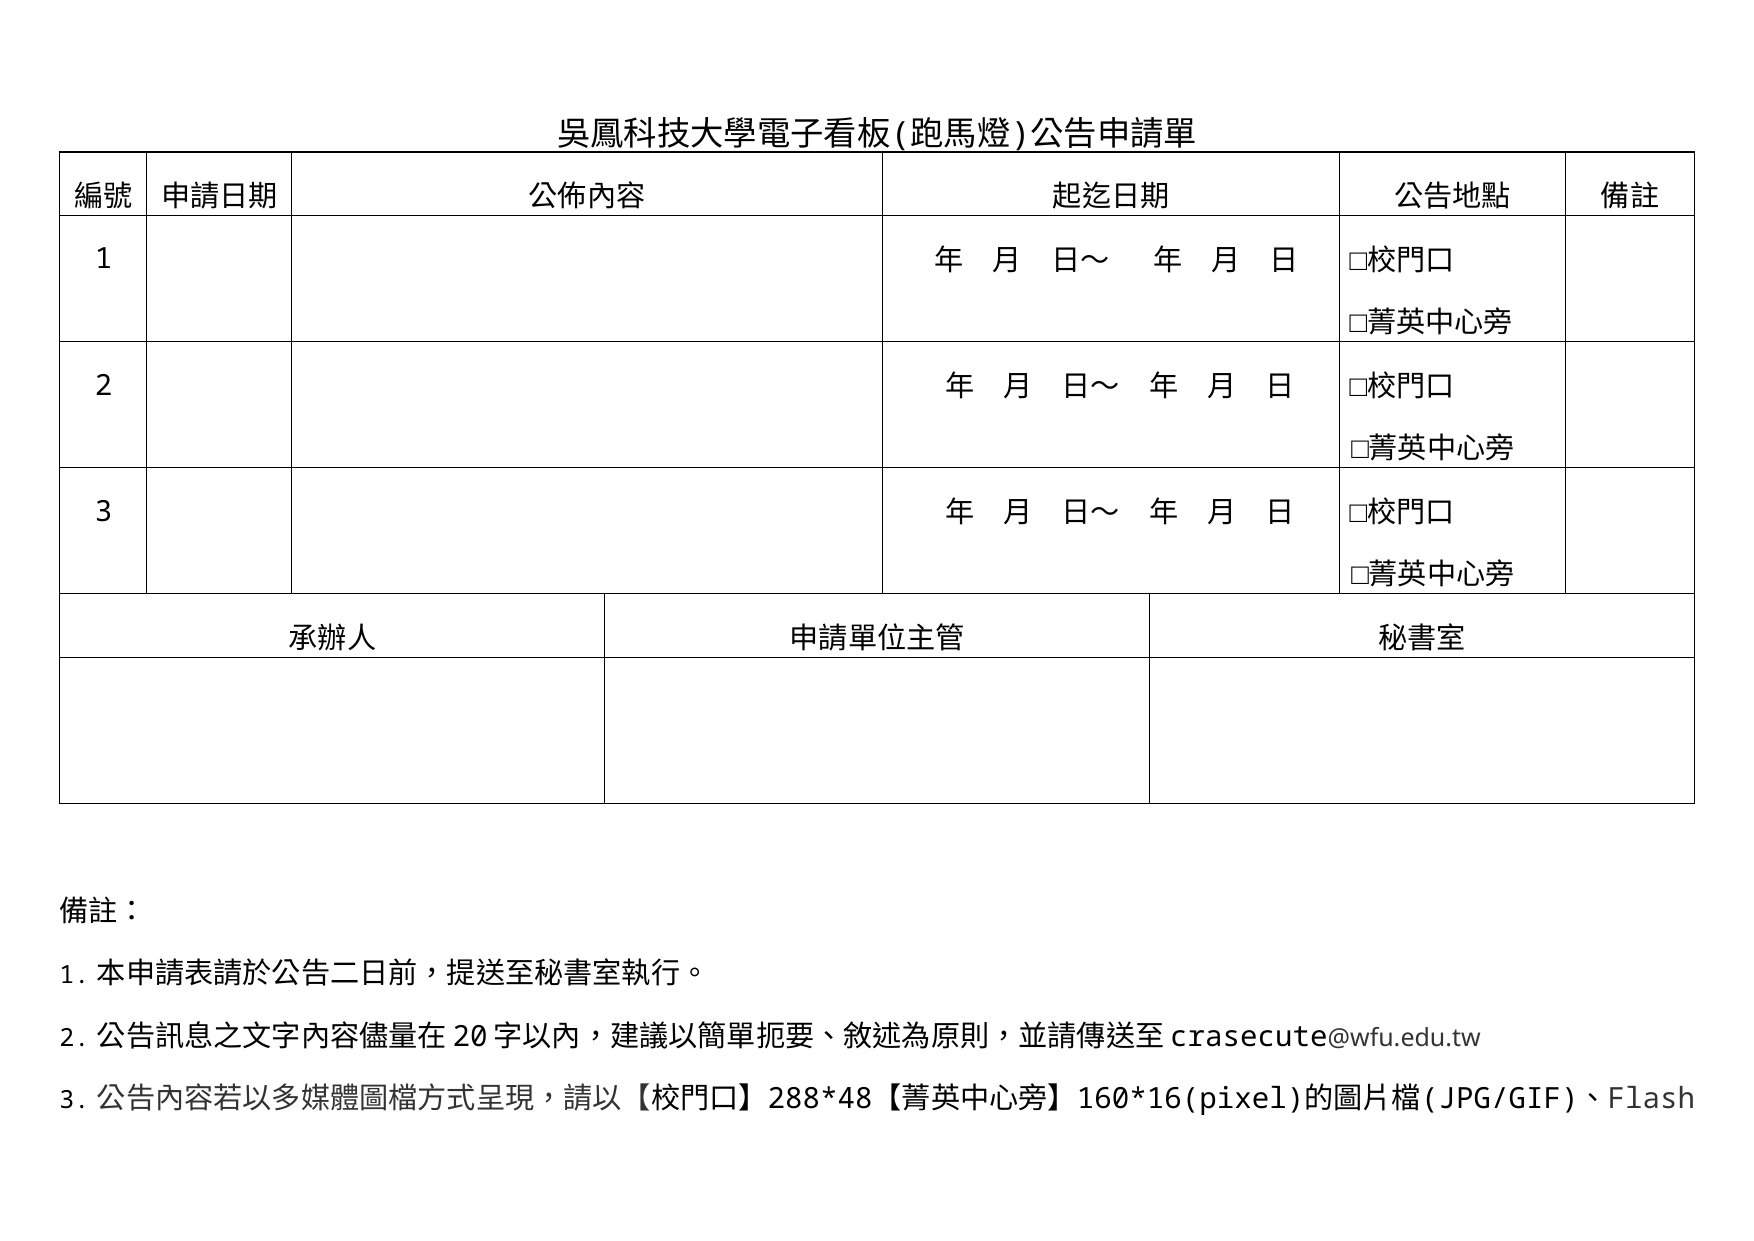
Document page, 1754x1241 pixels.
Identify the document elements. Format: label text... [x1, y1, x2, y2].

table_header 公佈內容 [292, 153, 882, 215]
table_header 編號 [60, 153, 146, 215]
text 吳鳳科技大學電子看板(跑馬燈)公告申請單 [59, 89, 1695, 151]
table_cell 年 月 日～ 年 月 日 [883, 468, 1339, 593]
table_header 申請日期 [147, 153, 291, 215]
table_cell 承辦人 [60, 594, 604, 657]
table_cell 2 [60, 342, 146, 467]
table_cell [292, 468, 882, 593]
text 備註： [59, 867, 1695, 929]
table_cell [147, 216, 291, 341]
table_cell [1566, 342, 1694, 467]
list 公告內容若以多媒體圖檔方式呈現，請以【校門口】288*48【菁英中心旁】160*16(pixel)的圖片檔(JPG/GIF)、Flash [59, 1054, 1695, 1117]
table_cell 秘書室 [1150, 594, 1694, 657]
table_cell [1150, 658, 1694, 803]
table_cell 申請單位主管 [605, 594, 1149, 657]
table_header 備註 [1566, 153, 1694, 215]
list 公告訊息之文字內容儘量在20字以內，建議以簡單扼要、敘述為原則，並請傳送至crasecute@wfu.edu.tw [59, 992, 1695, 1054]
table_cell [147, 342, 291, 467]
table_header 公告地點 [1340, 153, 1565, 215]
table_cell □校門口 □菁英中心旁 [1340, 342, 1565, 467]
table_cell □校門口 □菁英中心旁 [1340, 216, 1565, 341]
table_cell 年 月 日～ 年 月 日 [883, 216, 1339, 341]
table_cell [1566, 468, 1694, 593]
table_cell 年 月 日～ 年 月 日 [883, 342, 1339, 467]
table_header 起迄日期 [883, 153, 1339, 215]
table_cell [60, 658, 604, 803]
table_cell 1 [60, 216, 146, 341]
table_cell [1566, 216, 1694, 341]
table_cell [147, 468, 291, 593]
table_cell 3 [60, 468, 146, 593]
table_cell [292, 342, 882, 467]
list 本申請表請於公告二日前，提送至秘書室執行。 [59, 929, 1695, 992]
table_cell [605, 658, 1149, 803]
table_cell □校門口 □菁英中心旁 [1340, 468, 1565, 593]
table_cell [292, 216, 882, 341]
